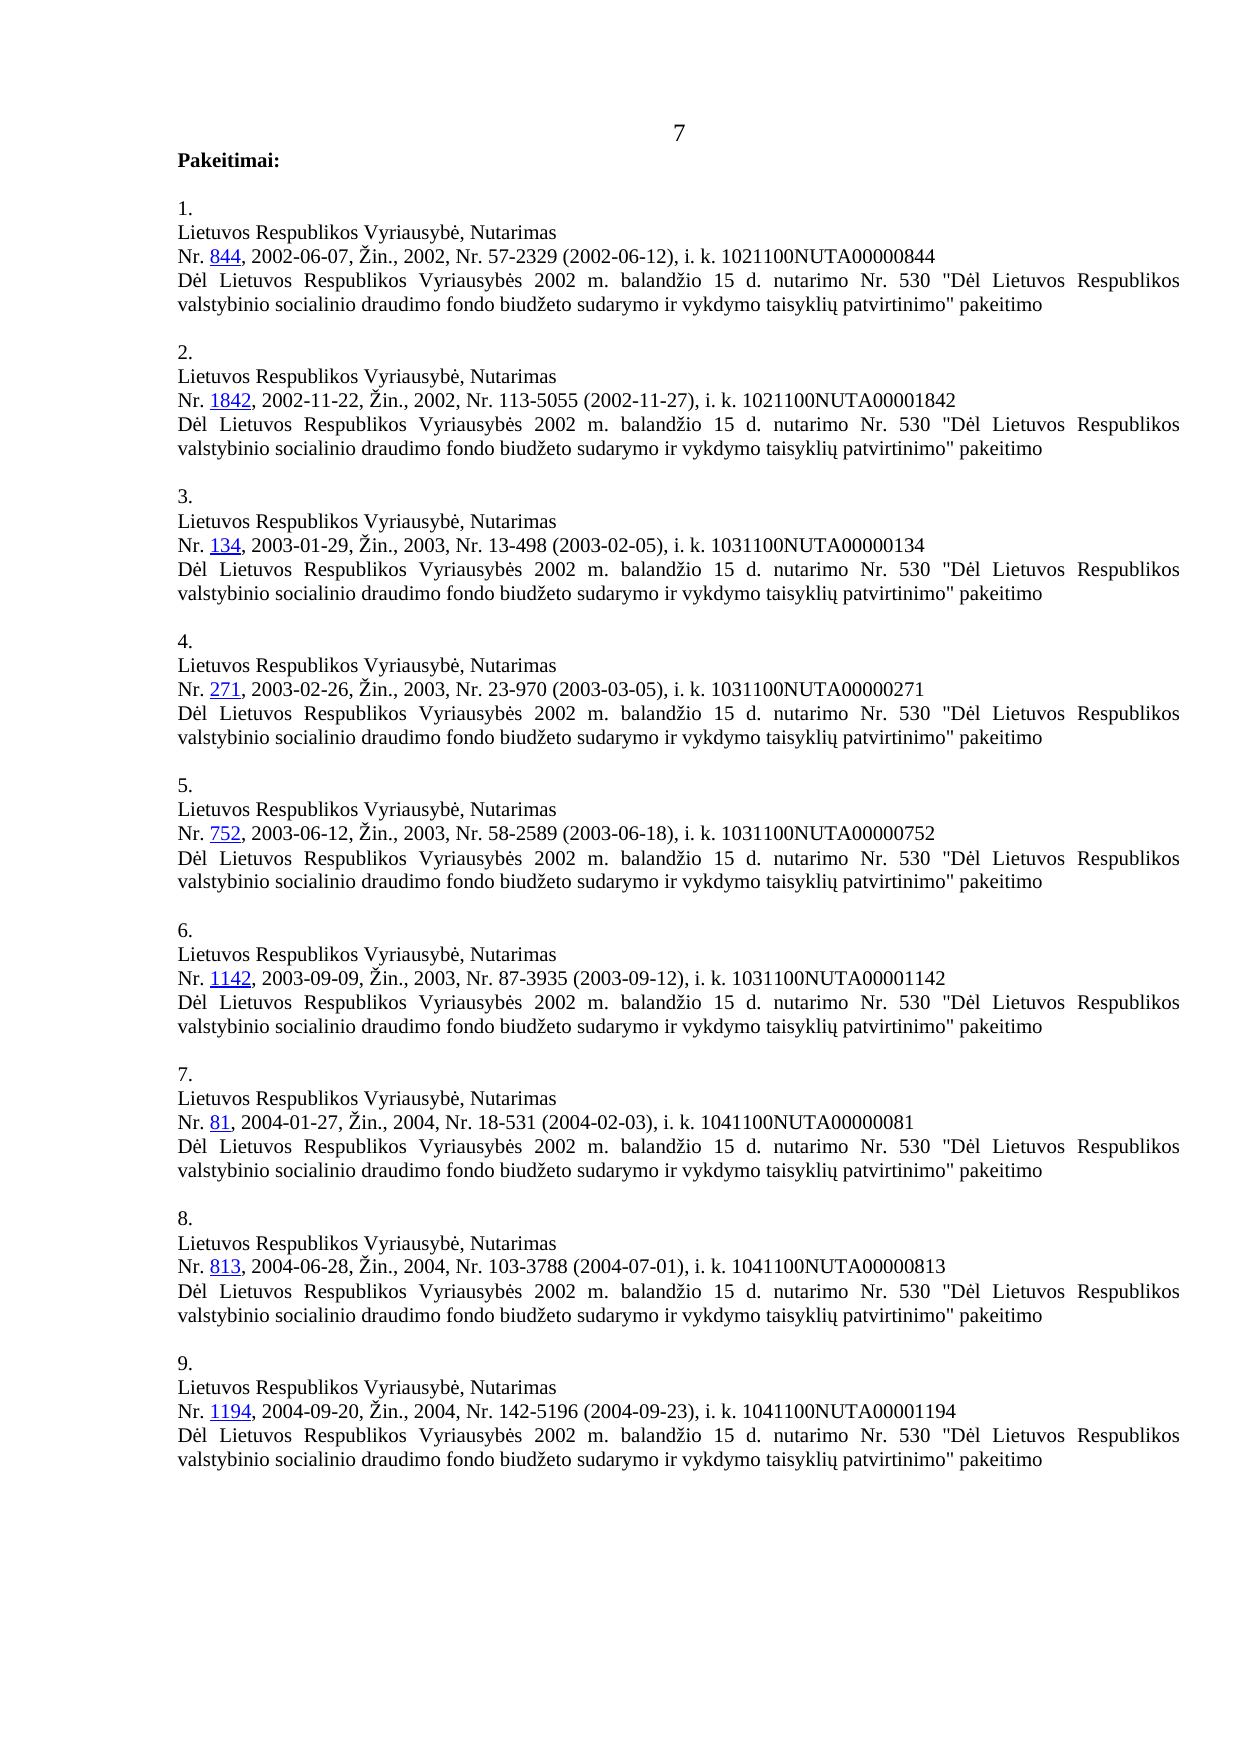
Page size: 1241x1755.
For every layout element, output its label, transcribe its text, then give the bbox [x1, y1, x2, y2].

text Lietuvos Respublikos Vyriausybė, Nutarimas [177, 653, 1181, 677]
text Dėl Lietuvos Respublikos Vyriausybės 2002 m. balandžio 15 d. nutarimo Nr. 530 "Dėl Lietuvos Respublikos valstybinio socialinio draudimo fondo biudžeto sudarymo ir vykdymo taisyklių patvirtinimo" pakeitimo [177, 412, 1181, 460]
text Nr. 134, 2003-01-29, Žin., 2003, Nr. 13-498 (2003-02-05), i. k. 1031100NUTA00000134 [177, 533, 1181, 557]
text 9. [177, 1351, 1181, 1375]
text Lietuvos Respublikos Vyriausybė, Nutarimas [177, 942, 1181, 966]
text Lietuvos Respublikos Vyriausybė, Nutarimas [177, 1230, 1181, 1254]
text Nr. 752, 2003-06-12, Žin., 2003, Nr. 58-2589 (2003-06-18), i. k. 1031100NUTA00000752 [177, 821, 1181, 845]
text 8. [177, 1206, 1181, 1230]
text 5. [177, 773, 1181, 797]
text Dėl Lietuvos Respublikos Vyriausybės 2002 m. balandžio 15 d. nutarimo Nr. 530 "Dėl Lietuvos Respublikos valstybinio socialinio draudimo fondo biudžeto sudarymo ir vykdymo taisyklių patvirtinimo" pakeitimo [177, 1278, 1181, 1327]
text Dėl Lietuvos Respublikos Vyriausybės 2002 m. balandžio 15 d. nutarimo Nr. 530 "Dėl Lietuvos Respublikos valstybinio socialinio draudimo fondo biudžeto sudarymo ir vykdymo taisyklių patvirtinimo" pakeitimo [177, 557, 1181, 605]
text Nr. 844, 2002-06-07, Žin., 2002, Nr. 57-2329 (2002-06-12), i. k. 1021100NUTA00000844 [177, 244, 1181, 268]
text Dėl Lietuvos Respublikos Vyriausybės 2002 m. balandžio 15 d. nutarimo Nr. 530 "Dėl Lietuvos Respublikos valstybinio socialinio draudimo fondo biudžeto sudarymo ir vykdymo taisyklių patvirtinimo" pakeitimo [177, 268, 1181, 316]
text Dėl Lietuvos Respublikos Vyriausybės 2002 m. balandžio 15 d. nutarimo Nr. 530 "Dėl Lietuvos Respublikos valstybinio socialinio draudimo fondo biudžeto sudarymo ir vykdymo taisyklių patvirtinimo" pakeitimo [177, 990, 1181, 1038]
text Pakeitimai: [177, 148, 1181, 172]
text Lietuvos Respublikos Vyriausybė, Nutarimas [177, 364, 1181, 388]
text Lietuvos Respublikos Vyriausybė, Nutarimas [177, 1375, 1181, 1399]
text Dėl Lietuvos Respublikos Vyriausybės 2002 m. balandžio 15 d. nutarimo Nr. 530 "Dėl Lietuvos Respublikos valstybinio socialinio draudimo fondo biudžeto sudarymo ir vykdymo taisyklių patvirtinimo" pakeitimo [177, 845, 1181, 893]
text Nr. 1842, 2002-11-22, Žin., 2002, Nr. 113-5055 (2002-11-27), i. k. 1021100NUTA00001842 [177, 388, 1181, 412]
text 2. [177, 340, 1181, 364]
text Nr. 1142, 2003-09-09, Žin., 2003, Nr. 87-3935 (2003-09-12), i. k. 1031100NUTA00001142 [177, 966, 1181, 990]
text Nr. 81, 2004-01-27, Žin., 2004, Nr. 18-531 (2004-02-03), i. k. 1041100NUTA00000081 [177, 1110, 1181, 1134]
text Lietuvos Respublikos Vyriausybė, Nutarimas [177, 220, 1181, 244]
text 4. [177, 629, 1181, 653]
text Lietuvos Respublikos Vyriausybė, Nutarimas [177, 508, 1181, 533]
text 7. [177, 1062, 1181, 1086]
text Dėl Lietuvos Respublikos Vyriausybės 2002 m. balandžio 15 d. nutarimo Nr. 530 "Dėl Lietuvos Respublikos valstybinio socialinio draudimo fondo biudžeto sudarymo ir vykdymo taisyklių patvirtinimo" pakeitimo [177, 1423, 1181, 1471]
text 6. [177, 918, 1181, 942]
text Dėl Lietuvos Respublikos Vyriausybės 2002 m. balandžio 15 d. nutarimo Nr. 530 "Dėl Lietuvos Respublikos valstybinio socialinio draudimo fondo biudžeto sudarymo ir vykdymo taisyklių patvirtinimo" pakeitimo [177, 1134, 1181, 1182]
text Dėl Lietuvos Respublikos Vyriausybės 2002 m. balandžio 15 d. nutarimo Nr. 530 "Dėl Lietuvos Respublikos valstybinio socialinio draudimo fondo biudžeto sudarymo ir vykdymo taisyklių patvirtinimo" pakeitimo [177, 701, 1181, 749]
text Lietuvos Respublikos Vyriausybė, Nutarimas [177, 797, 1181, 821]
text Nr. 271, 2003-02-26, Žin., 2003, Nr. 23-970 (2003-03-05), i. k. 1031100NUTA00000271 [177, 677, 1181, 701]
text Nr. 813, 2004-06-28, Žin., 2004, Nr. 103-3788 (2004-07-01), i. k. 1041100NUTA00000813 [177, 1254, 1181, 1278]
text Nr. 1194, 2004-09-20, Žin., 2004, Nr. 142-5196 (2004-09-23), i. k. 1041100NUTA00001194 [177, 1399, 1181, 1423]
text Lietuvos Respublikos Vyriausybė, Nutarimas [177, 1086, 1181, 1110]
text 1. [177, 196, 1181, 220]
text 3. [177, 484, 1181, 508]
